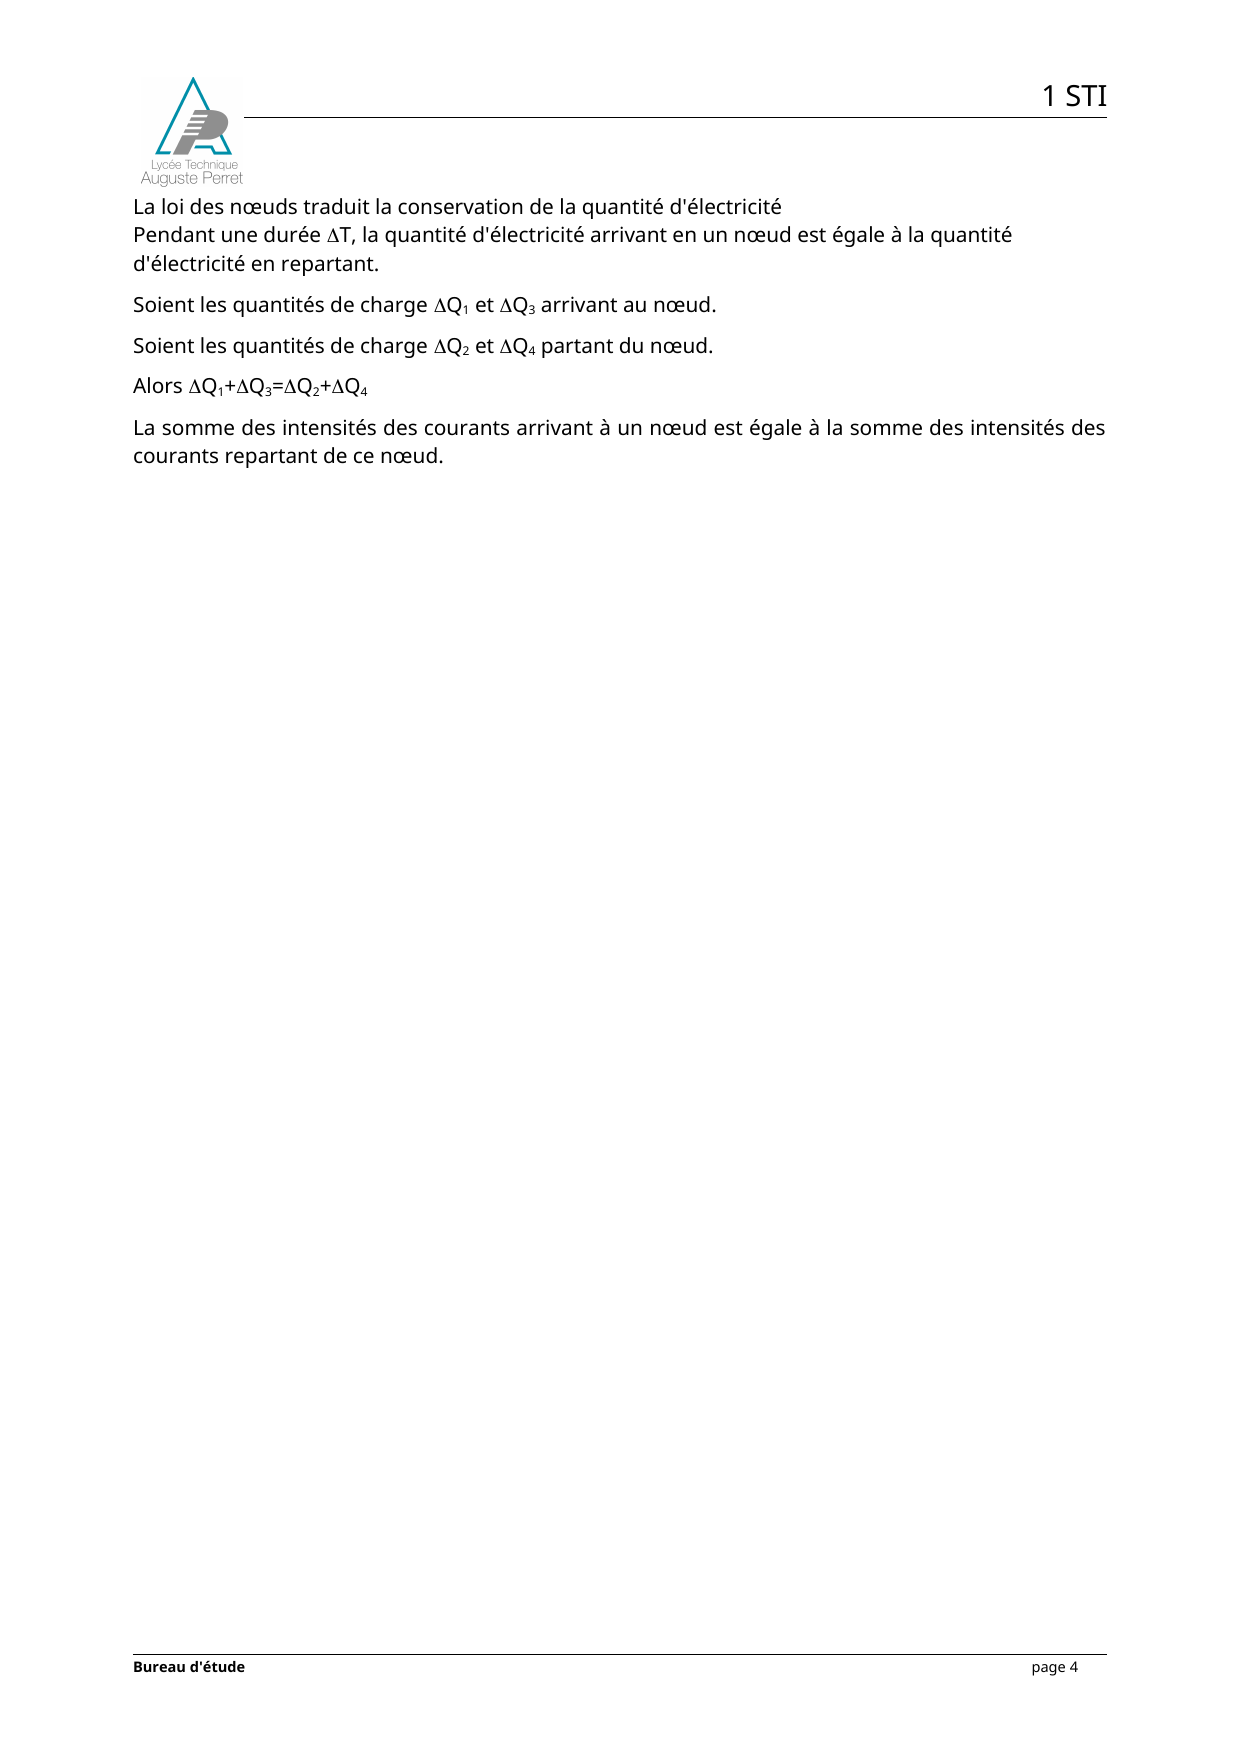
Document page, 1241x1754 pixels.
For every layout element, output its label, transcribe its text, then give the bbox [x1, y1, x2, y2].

text La somme des intensités des courants arrivant à un nœud est égale à la somme des intensités des courants repartant de ce nœud. [133, 413, 1107, 469]
text Soient les quantités de charge Q2 et Q4 partant du nœud. [133, 331, 1107, 359]
picture [141, 77, 243, 187]
text La loi des nœuds traduit la conservation de la quantité d'électricité [133, 192, 1107, 220]
text Soient les quantités de charge Q1 et Q3 arrivant au nœud. [133, 290, 1107, 318]
text Pendant une durée T, la quantité d'électricité arrivant en un nœud est égale à la quantité d'électricité en repartant. [133, 220, 1107, 277]
text Alors Q1+Q3=Q2+Q4 [133, 372, 1107, 400]
